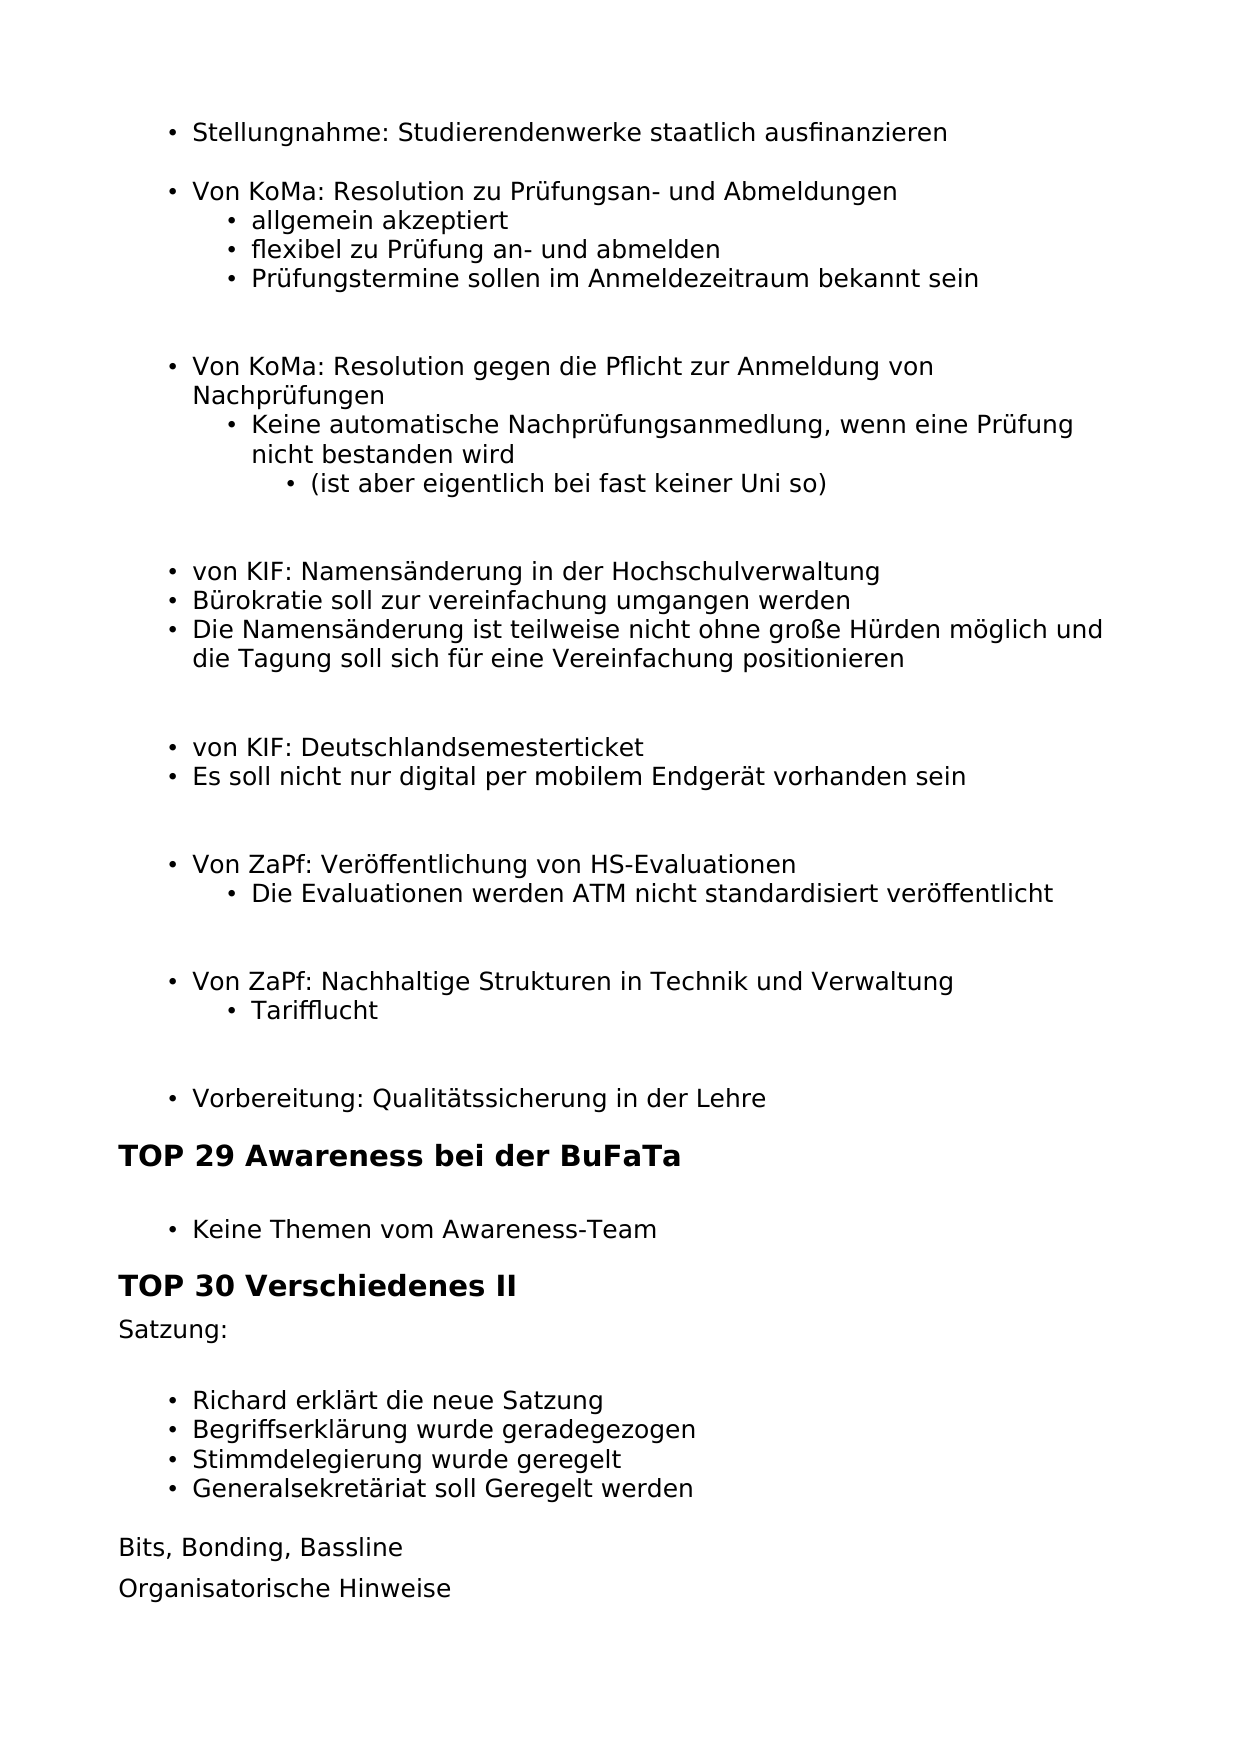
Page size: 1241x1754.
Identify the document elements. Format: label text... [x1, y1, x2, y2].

subtitle TOP 29 Awareness bei der BuFaTa [118, 1139, 1122, 1173]
list Von ZaPf: Veröffentlichung von HS-Evaluationen [177, 850, 1122, 879]
list von KIF: Namensänderung in der Hochschulverwaltung [177, 557, 1122, 586]
list allgemein akzeptiert [236, 206, 1122, 235]
list Prüfungstermine sollen im Anmeldezeitraum bekannt sein [236, 264, 1122, 293]
list Von ZaPf: Nachhaltige Strukturen in Technik und Verwaltung [177, 967, 1122, 997]
list Die Namensänderung ist teilweise nicht ohne große Hürden möglich und die Tagung soll sich für eine Vereinfachung positionieren [177, 616, 1122, 674]
list Stimmdelegierung wurde geregelt [177, 1445, 1122, 1474]
list Es soll nicht nur digital per mobilem Endgerät vorhanden sein [177, 762, 1122, 791]
list Die Evaluationen werden ATM nicht standardisiert veröffentlicht [236, 879, 1122, 908]
list Von KoMa: Resolution zu Prüfungsan- und Abmeldungen [177, 177, 1122, 206]
text Satzung: [118, 1315, 1122, 1344]
list Bürokratie soll zur vereinfachung umgangen werden [177, 586, 1122, 616]
list Keine Themen vom Awareness-Team [177, 1215, 1122, 1244]
subtitle TOP 30 Verschiedenes II [118, 1269, 1122, 1303]
list Keine automatische Nachprüfungsanmedlung, wenn eine Prüfung nicht bestanden wird [236, 411, 1122, 469]
list Generalsekretäriat soll Geregelt werden [177, 1474, 1122, 1503]
list flexibel zu Prüfung an- und abmelden [236, 235, 1122, 264]
list Von KoMa: Resolution gegen die Pflicht zur Anmeldung von Nachprüfungen [177, 352, 1122, 411]
list Tarifflucht [236, 997, 1122, 1026]
list Stellungnahme: Studierendenwerke staatlich ausfinanzieren [177, 118, 1122, 147]
list Begriffserklärung wurde geradegezogen [177, 1416, 1122, 1445]
list (ist aber eigentlich bei fast keiner Uni so) [295, 469, 1122, 498]
text Bits, Bonding, Bassline [118, 1533, 1122, 1562]
list von KIF: Deutschlandsemesterticket [177, 733, 1122, 762]
text Organisatorische Hinweise [118, 1574, 1122, 1603]
list Richard erklärt die neue Satzung [177, 1387, 1122, 1416]
list Vorbereitung: Qualitätssicherung in der Lehre [177, 1085, 1122, 1114]
